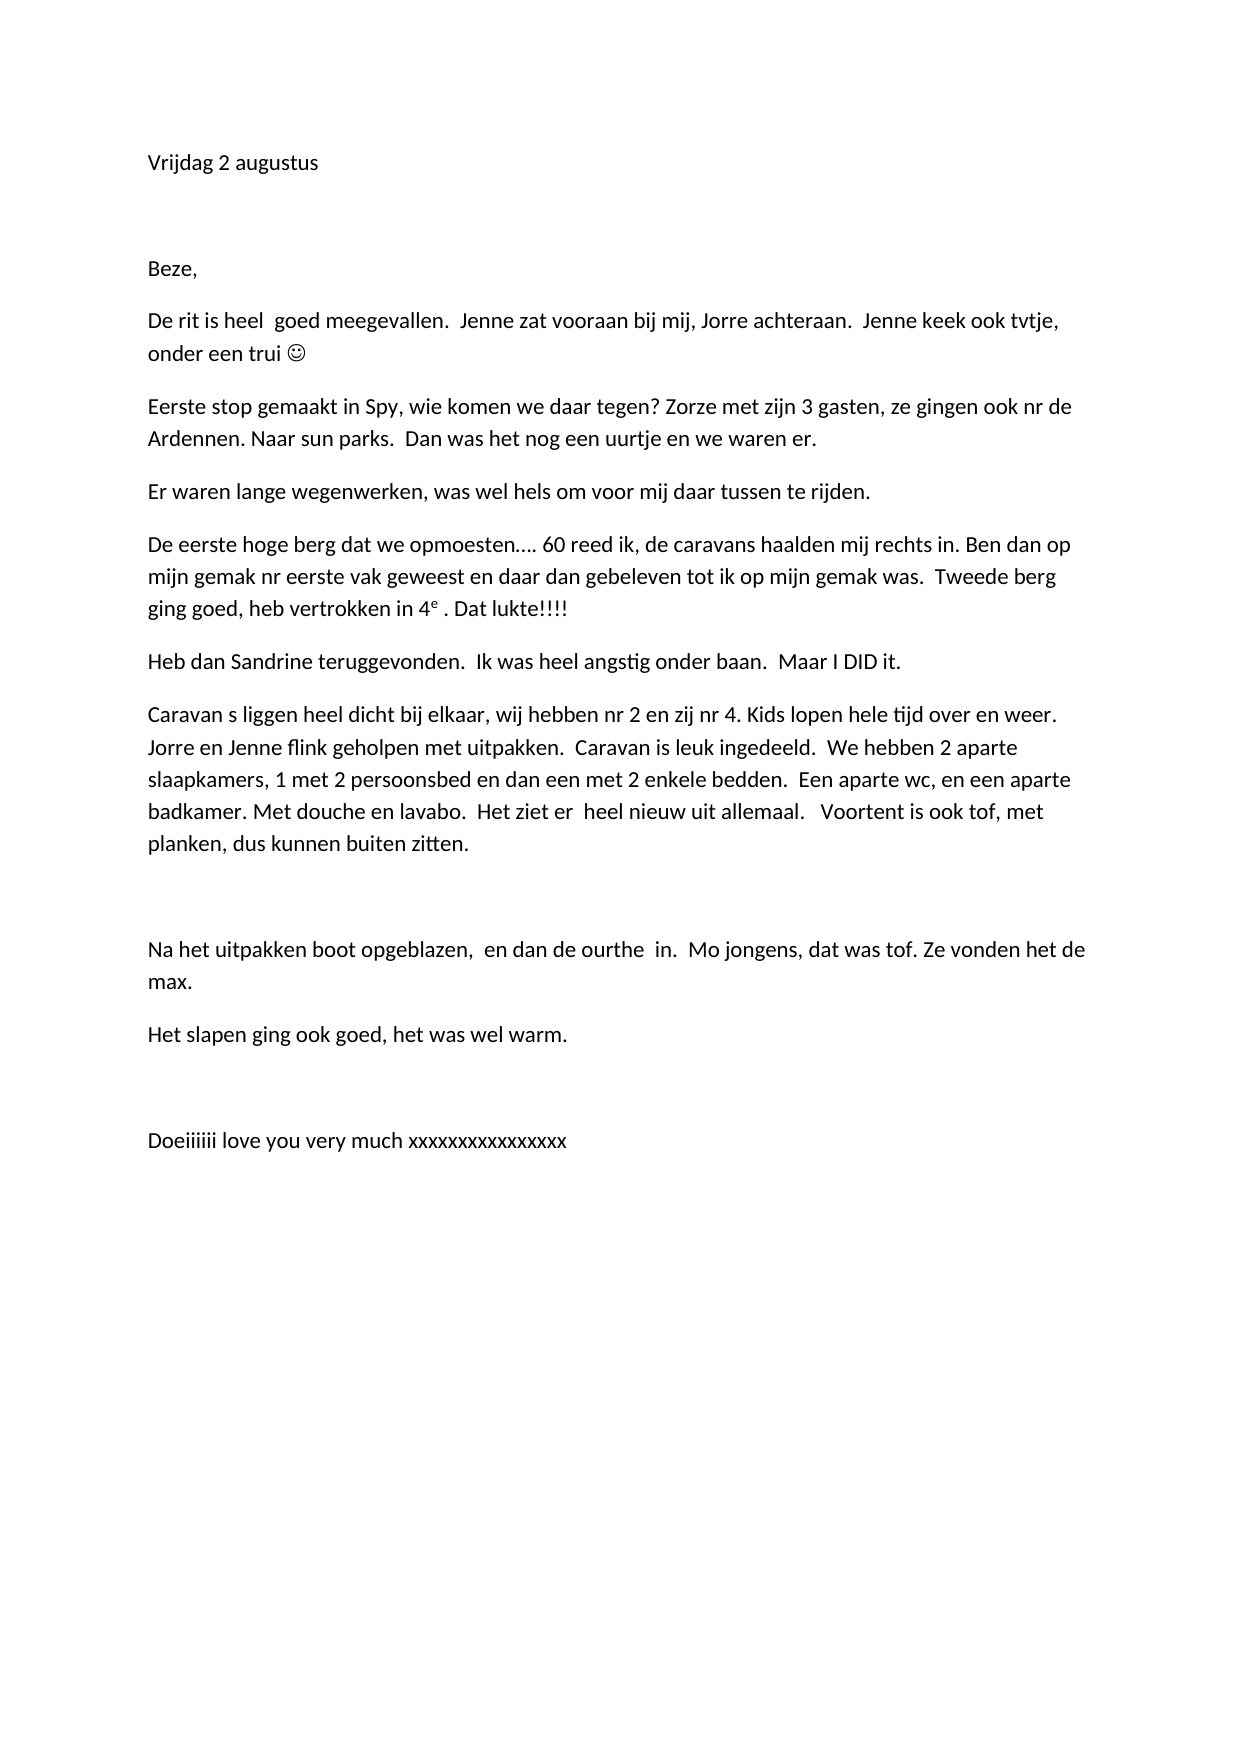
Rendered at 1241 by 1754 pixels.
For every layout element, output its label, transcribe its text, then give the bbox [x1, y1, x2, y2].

text Eerste stop gemaakt in Spy, wie komen we daar tegen? Zorze met zijn 3 gasten, ze gingen ook nr de Ardennen. Naar sun parks. Dan was het nog een uurtje en we waren er. [148, 392, 1093, 452]
text Caravan s liggen heel dicht bij elkaar, wij hebben nr 2 en zij nr 4. Kids lopen hele tijd over en weer. Jorre en Jenne flink geholpen met uitpakken. Caravan is leuk ingedeeld. We hebben 2 aparte slaapkamers, 1 met 2 persoonsbed en dan een met 2 enkele bedden. Een aparte wc, en een aparte badkamer. Met douche en lavabo. Het ziet er heel nieuw uit allemaal. Voortent is ook tof, met planken, dus kunnen buiten zitten. [148, 701, 1093, 857]
text Doeiiiiii love you very much xxxxxxxxxxxxxxxx [148, 1127, 1093, 1154]
text De rit is heel goed meegevallen. Jenne zat vooraan bij mij, Jorre achteraan. Jenne keek ook tvtje, onder een trui  [148, 307, 1093, 367]
text Het slapen ging ook goed, het was wel warm. [148, 1021, 1093, 1048]
text De eerste hoge berg dat we opmoesten…. 60 reed ik, de caravans haalden mij rechts in. Ben dan op mijn gemak nr eerste vak geweest en daar dan gebeleven tot ik op mijn gemak was. Tweede berg ging goed, heb vertrokken in 4e . Dat lukte!!!! [148, 530, 1093, 622]
text Heb dan Sandrine teruggevonden. Ik was heel angstig onder baan. Maar I DID it. [148, 647, 1093, 676]
text Na het uitpakken boot opgeblazen, en dan de ourthe in. Mo jongens, dat was tof. Ze vonden het de max. [148, 935, 1093, 996]
text Beze, [148, 254, 1093, 282]
text Vrijdag 2 augustus [148, 148, 1093, 176]
text Er waren lange wegenwerken, was wel hels om voor mij daar tussen te rijden. [148, 477, 1093, 505]
